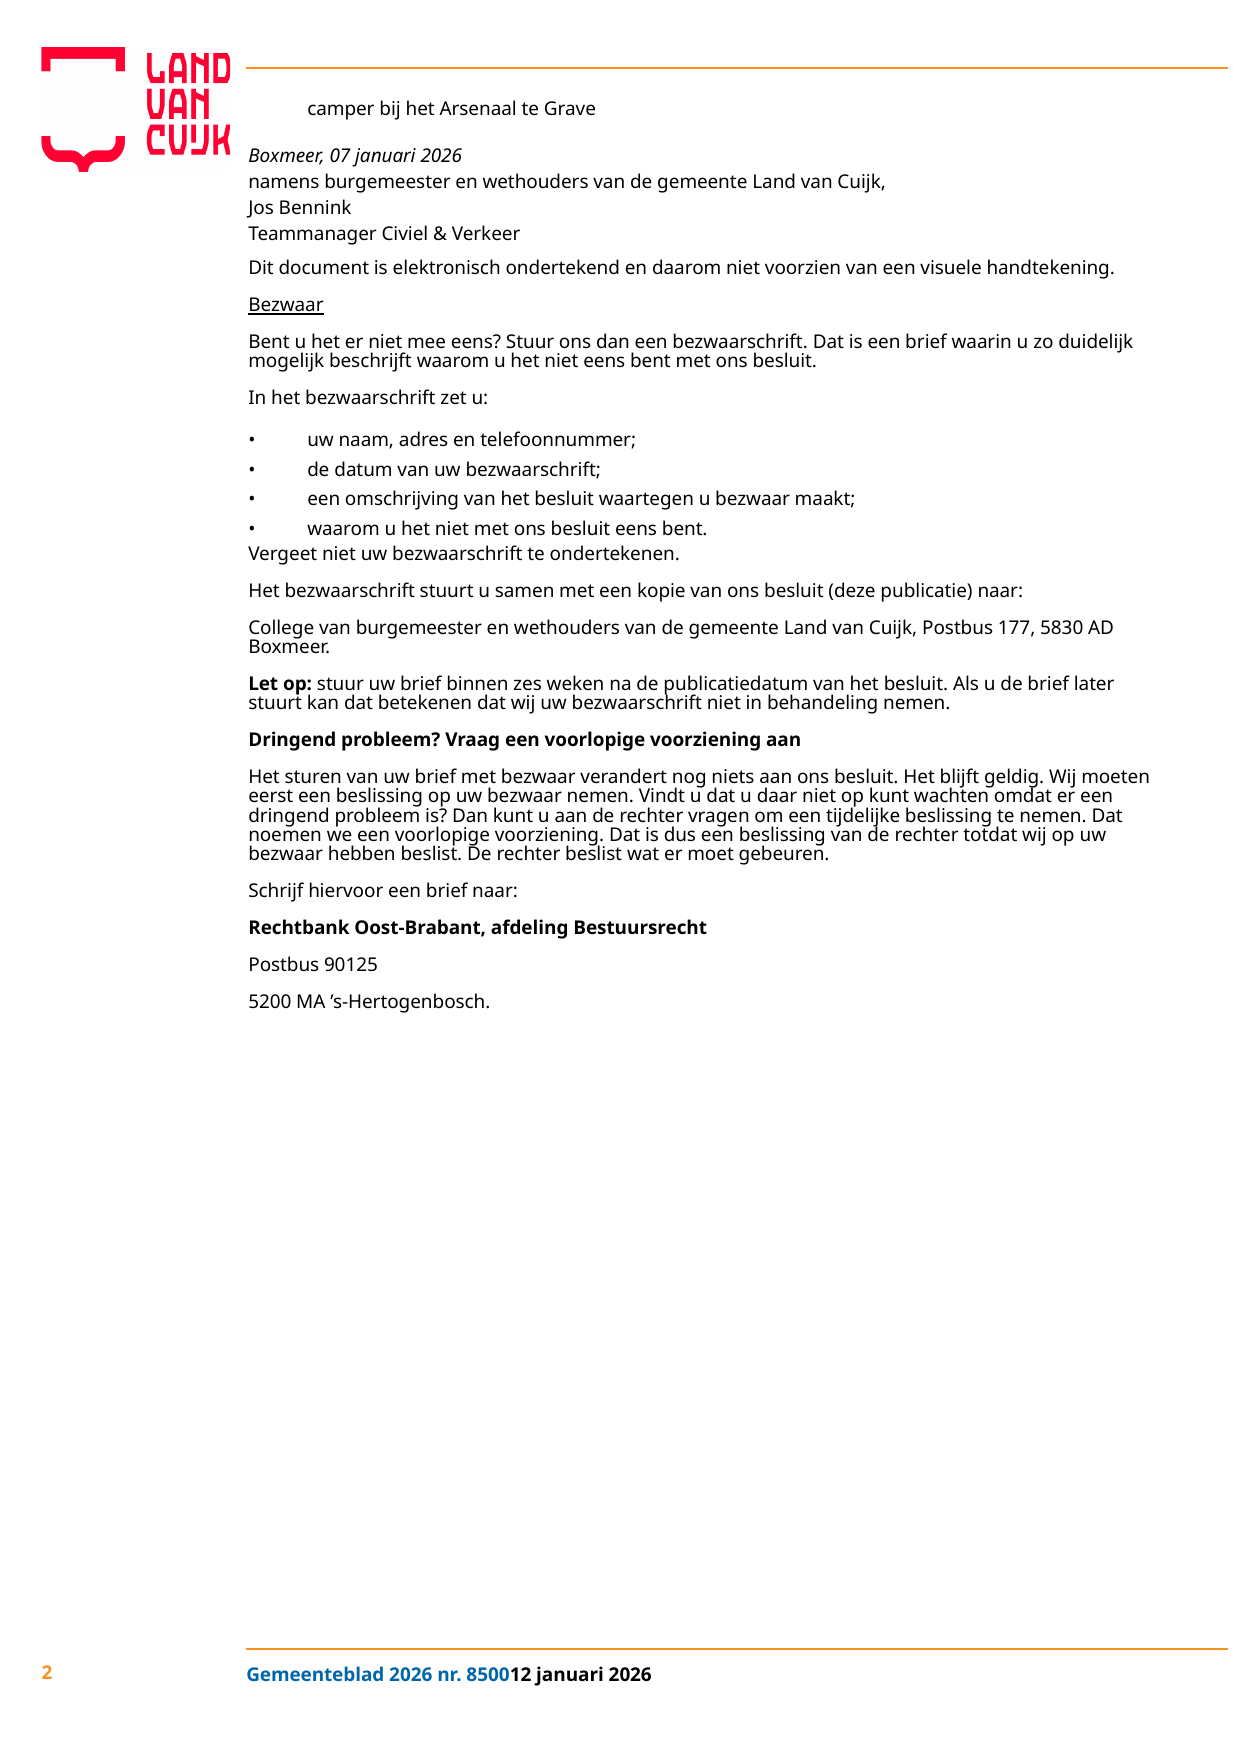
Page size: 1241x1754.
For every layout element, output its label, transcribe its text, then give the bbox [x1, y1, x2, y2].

text Rechtbank Oost-Brabant, afdeling Bestuursrecht [248, 919, 1152, 938]
list uw naam, adres en telefoonnummer; [248, 426, 1152, 452]
text Let op: stuur uw brief binnen zes weken na de publicatiedatum van het besluit. Als u de brief later stuurt kan dat betekenen dat wij uw bezwaarschrift niet in behandeling nemen. [248, 675, 1152, 713]
text Bezwaar [248, 296, 1152, 315]
list camper bij het Arsenaal te Grave [248, 95, 1152, 121]
text Boxmeer, 07 januari 2026 [248, 143, 1152, 168]
text namens burgemeester en wethouders van de gemeente Land van Cuijk, [248, 168, 1152, 194]
text Bent u het er niet mee eens? Stuur ons dan een bezwaarschrift. Dat is een brief waarin u zo duidelijk mogelijk beschrijft waarom u het niet eens bent met ons besluit. [248, 333, 1152, 372]
text Schrijf hiervoor een brief naar: [248, 882, 1152, 901]
picture [41, 47, 231, 172]
text Dringend probleem? Vraag een voorlopige voorziening aan [248, 731, 1152, 750]
text Postbus 90125 [248, 956, 1152, 975]
list de datum van uw bezwaarschrift; [248, 456, 1152, 482]
text Teammanager Civiel & Verkeer [248, 220, 1152, 246]
text Jos Bennink [248, 194, 1152, 220]
text Dit document is elektronisch ondertekend en daarom niet voorzien van een visuele handtekening. [248, 259, 1152, 278]
text College van burgemeester en wethouders van de gemeente Land van Cuijk, Postbus 177, 5830 AD Boxmeer. [248, 619, 1152, 657]
text In het bezwaarschrift zet u: [248, 389, 1152, 409]
text Vergeet niet uw bezwaarschrift te ondertekenen. [248, 545, 1152, 564]
text Het bezwaarschrift stuurt u samen met een kopie van ons besluit (deze publicatie) naar: [248, 582, 1152, 601]
text Het sturen van uw brief met bezwaar verandert nog niets aan ons besluit. Het blijft geldig. Wij moeten eerst een beslissing op uw bezwaar nemen. Vindt u dat u daar niet op kunt wachten omdat er een dringend probleem is? Dan kunt u aan de rechter vragen om een tijdelijke beslissing te nemen. Dat noemen we een voorlopige voorziening. Dat is dus een beslissing van de rechter totdat wij op uw bezwaar hebben beslist. De rechter beslist wat er moet gebeuren. [248, 768, 1152, 864]
list waarom u het niet met ons besluit eens bent. [248, 515, 1152, 541]
list een omschrijving van het besluit waartegen u bezwaar maakt; [248, 486, 1152, 511]
text 5200 MA ’s-Hertogenbosch. [248, 993, 1152, 1012]
